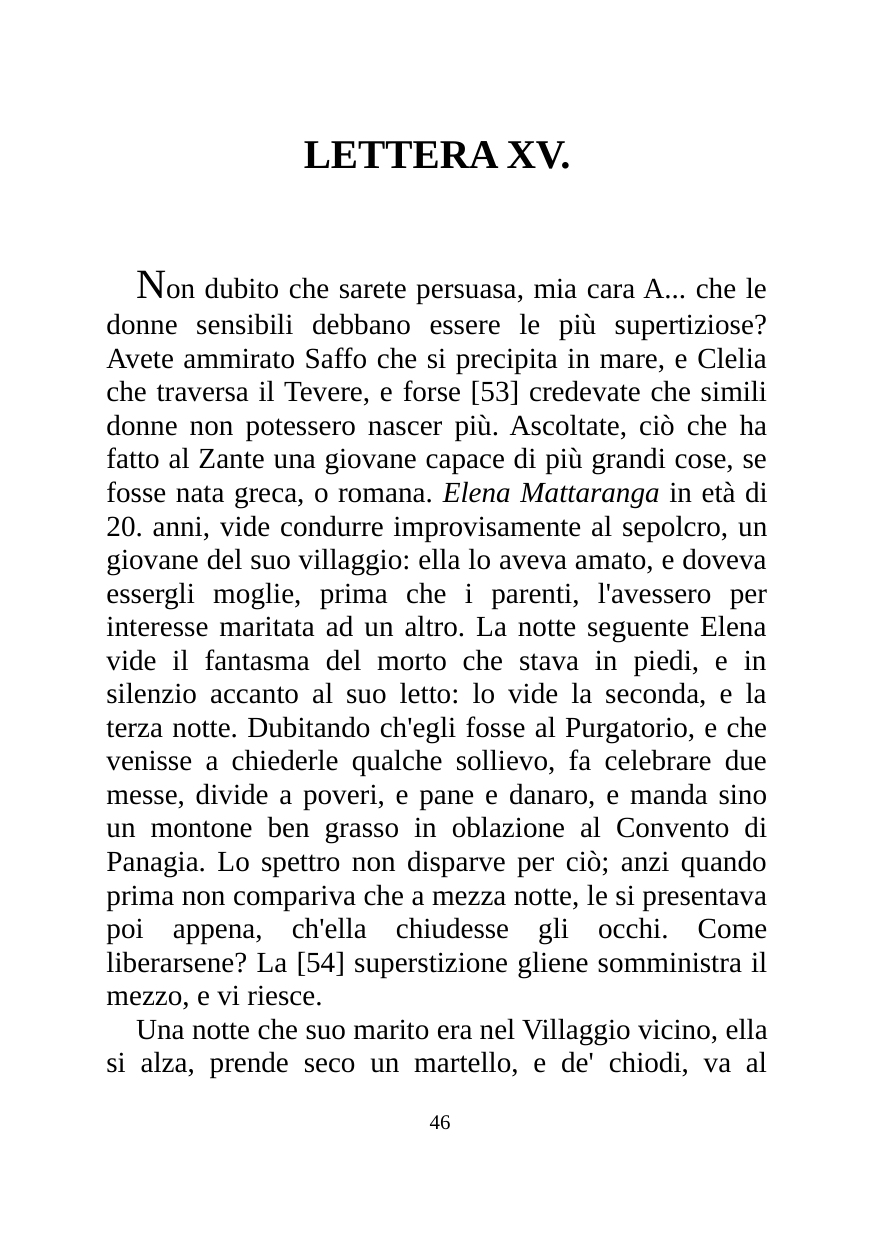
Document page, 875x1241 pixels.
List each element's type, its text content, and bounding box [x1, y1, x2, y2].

subtitle LETTERA XV. [106, 130, 768, 177]
text Non dubito che sarete persuasa, mia cara A... che le donne sensibili debbano essere le più supertiziose? Avete ammirato Saffo che si precipita in mare, e Clelia che traversa il Tevere, e forse [53] credevate che simili donne non potessero nascer più. Ascoltate, ciò che ha fatto al Zante una giovane capace di più grandi cose, se fosse nata greca, o romana. Elena Mattaranga in età di 20. anni, vide condurre improvisamente al sepolcro, un giovane del suo villaggio: ella lo aveva amato, e doveva essergli moglie, prima che i parenti, l'avessero per interesse maritata ad un altro. La notte seguente Elena vide il fantasma del morto che stava in piedi, e in silenzio accanto al suo letto: lo vide la seconda, e la terza notte. Dubitando ch'egli fosse al Purgatorio, e che venisse a chiederle qualche sollievo, fa celebrare due messe, divide a poveri, e pane e danaro, e manda sino un montone ben grasso in oblazione al Convento di Panagia. Lo spettro non disparve per ciò; anzi quando prima non compariva che a mezza notte, le si presentava poi appena, ch'ella chiudesse gli occhi. Come liberarsene? La [54] superstizione gliene somministra il mezzo, e vi riesce. [106, 259, 768, 1012]
text Una notte che suo marito era nel Villaggio vicino, ella si alza, prende seco un martello, e de' chiodi, va al [106, 1012, 768, 1079]
